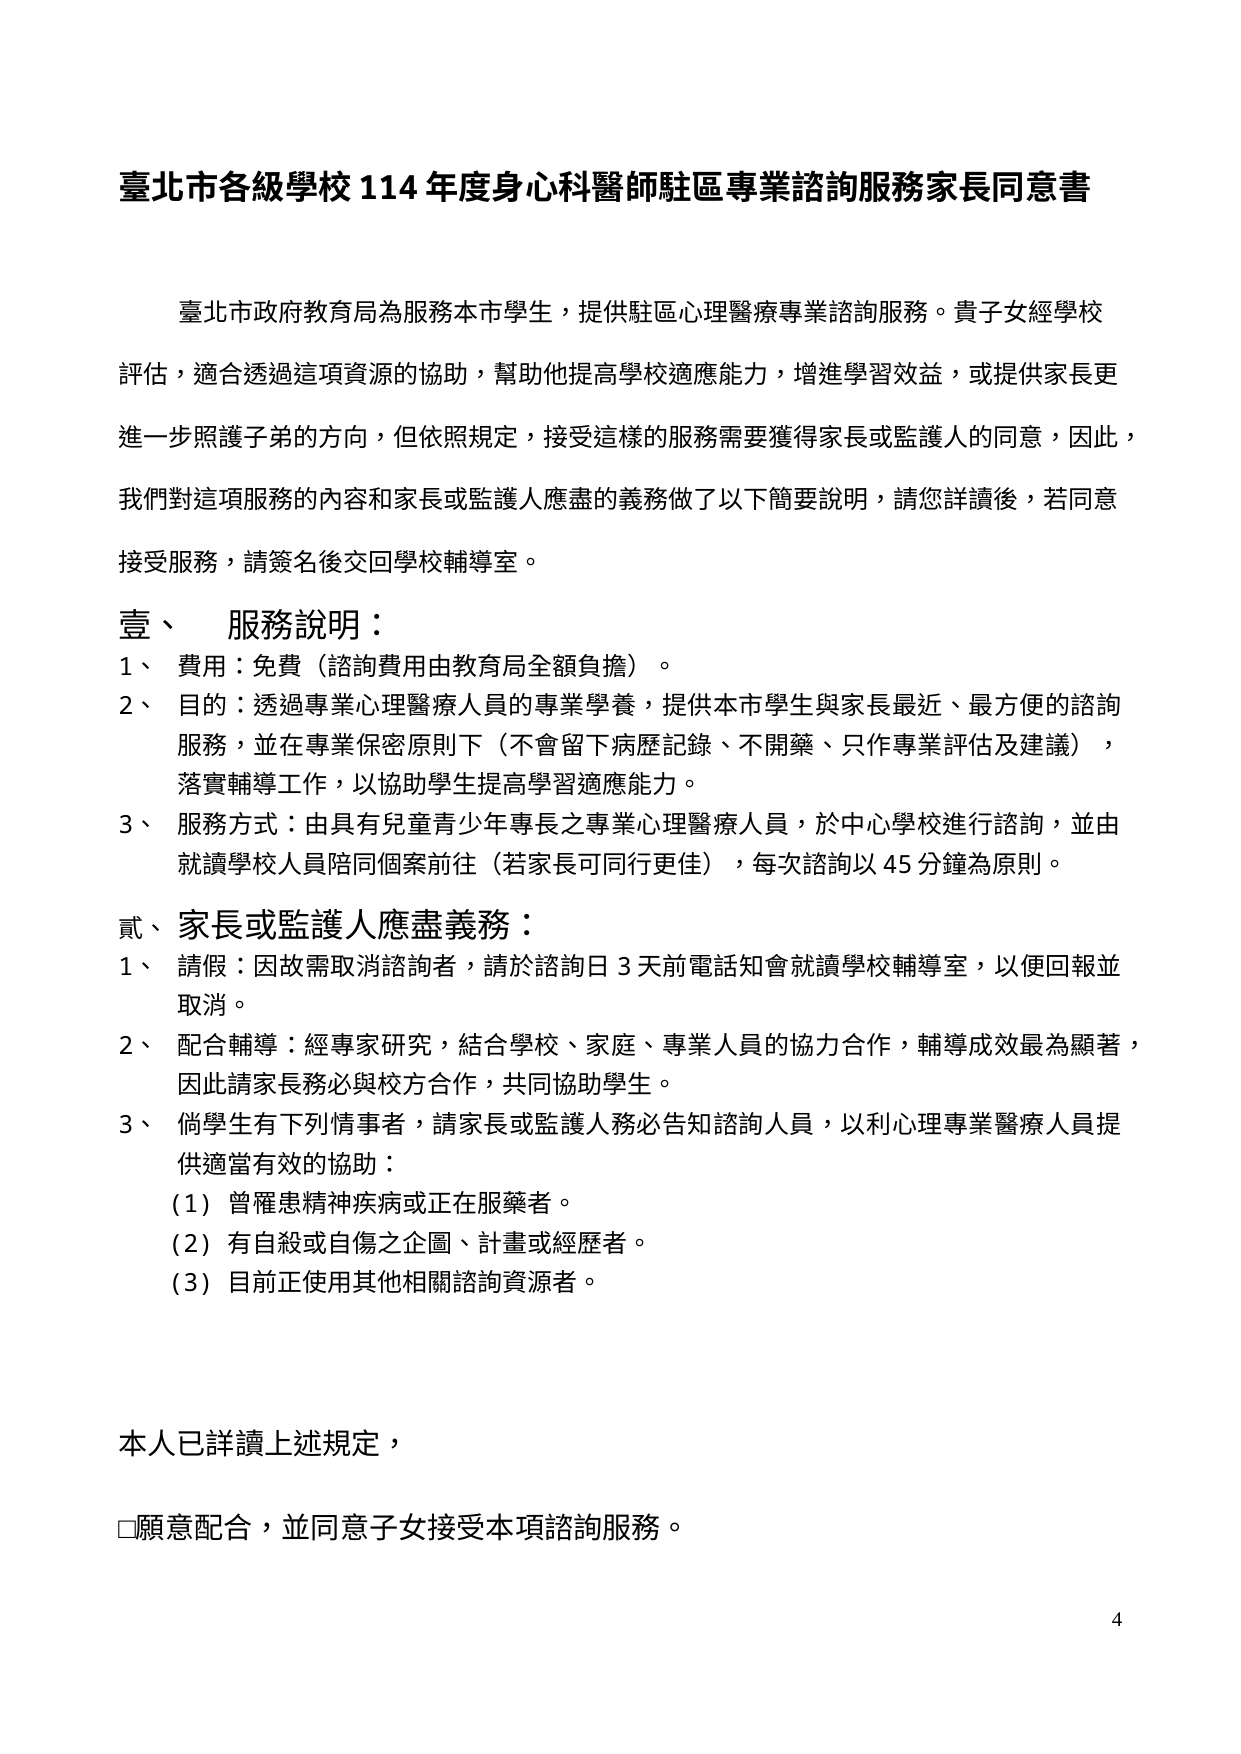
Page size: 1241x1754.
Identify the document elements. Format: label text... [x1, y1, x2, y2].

list 目前正使用其他相關諮詢資源者。 [168, 1260, 1122, 1300]
list 目的：透過專業心理醫療人員的專業學養，提供本市學生與家長最近、最方便的諮詢服務，並在專業保密原則下（不會留下病歷記錄、不開藥、只作專業評估及建議），落實輔導工作，以協助學生提高學習適應能力。 [118, 683, 1122, 802]
list 請假：因故需取消諮詢者，請於諮詢日3天前電話知會就讀學校輔導室，以便回報並取消。 [118, 943, 1122, 1023]
list 配合輔導：經專家研究，結合學校、家庭、專業人員的協力合作，輔導成效最為顯著，因此請家長務必與校方合作，共同協助學生。 [118, 1023, 1122, 1102]
text 臺北市政府教育局為服務本市學生，提供駐區心理醫療專業諮詢服務。貴子女經學校評估，適合透過這項資源的協助，幫助他提高學校適應能力，增進學習效益，或提供家長更進一步照護子弟的方向，但依照規定，接受這樣的服務需要獲得家長或監護人的同意，因此，我們對這項服務的內容和家長或監護人應盡的義務做了以下簡要說明，請您詳讀後，若同意接受服務，請簽名後交回學校輔導室。 [118, 268, 1122, 581]
text 本人已詳讀上述規定， [118, 1400, 1122, 1462]
list 家長或監護人應盡義務： [118, 881, 1122, 943]
text □願意配合，並同意子女接受本項諮詢服務。 [118, 1484, 1122, 1547]
list 倘學生有下列情事者，請家長或監護人務必告知諮詢人員，以利心理專業醫療人員提供適當有效的協助： [118, 1102, 1122, 1181]
list 曾罹患精神疾病或正在服藥者。 [168, 1181, 1122, 1221]
list 有自殺或自傷之企圖、計畫或經歷者。 [168, 1221, 1122, 1260]
list 費用：免費（諮詢費用由教育局全額負擔）。 [118, 643, 1122, 683]
list 服務方式：由具有兒童青少年專長之專業心理醫療人員，於中心學校進行諮詢，並由就讀學校人員陪同個案前往（若家長可同行更佳），每次諮詢以45分鐘為原則。 [118, 802, 1122, 881]
text 臺北市各級學校114年度身心科醫師駐區專業諮詢服務家長同意書 [118, 143, 1122, 206]
list 服務說明： [118, 581, 1122, 643]
